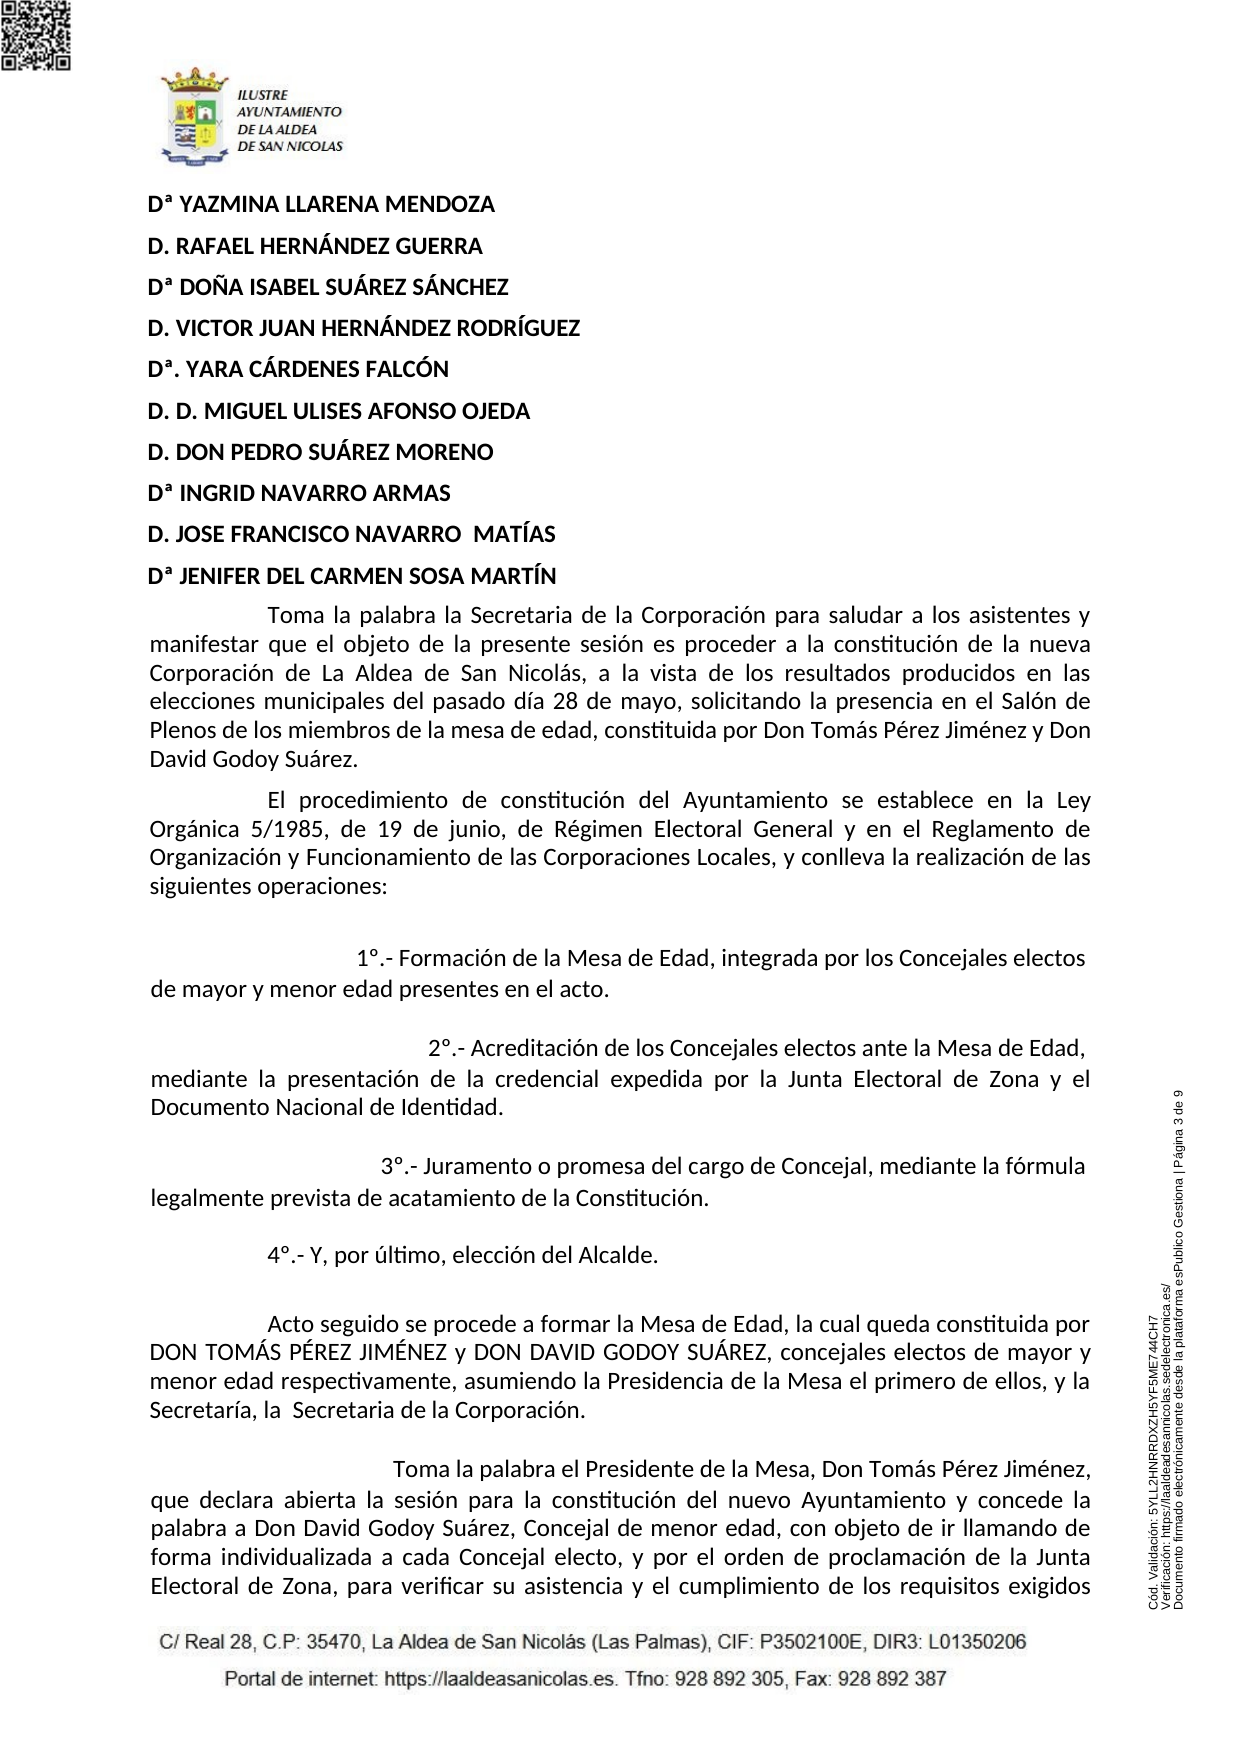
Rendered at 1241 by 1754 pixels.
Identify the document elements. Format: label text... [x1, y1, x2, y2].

text Dª. YARA CÁRDENES FALCÓN [147, 353, 1093, 384]
text legalmente prevista de acatamiento de la Constitución. [150, 1183, 1092, 1212]
text que declara abierta la sesión para la constitución del nuevo Ayuntamiento y concede la palabra a Don David Godoy Suárez, Concejal de menor edad, con objeto de ir llamando de forma individualizada a cada Concejal electo, y por el orden de proclamación de la Junta Electoral de Zona, para verificar su asistencia y el cumplimiento de los requisitos exigidos [150, 1485, 1092, 1600]
text D. D. MIGUEL ULISES AFONSO OJEDA [147, 395, 1093, 425]
text Acto seguido se procede a formar la Mesa de Edad, la cual queda constituida por DON TOMÁS PÉREZ JIMÉNEZ y DON DAVID GODOY SUÁREZ, concejales electos de mayor y menor edad respectivamente, asumiendo la Presidencia de la Mesa el primero de ellos, y la Secretaría, la Secretaria de la Corporación. [149, 1309, 1092, 1424]
text Dª YAZMINA LLARENA MENDOZA [147, 188, 1093, 219]
text D. DON PEDRO SUÁREZ MORENO [147, 436, 1093, 467]
text 2º.- Acreditación de los Concejales electos ante la Mesa de Edad, [148, 1032, 1092, 1062]
text D. RAFAEL HERNÁNDEZ GUERRA [147, 230, 1093, 260]
text D. VICTOR JUAN HERNÁNDEZ RODRÍGUEZ [147, 312, 1093, 343]
text 3º.- Juramento o promesa del cargo de Concejal, mediante la fórmula [148, 1150, 1092, 1181]
text Toma la palabra la Secretaria de la Corporación para saludar a los asistentes y manifestar que el objeto de la presente sesión es proceder a la constitución de la nueva Corporación de La Aldea de San Nicolás, a la vista de los resultados producidos en las elecciones municipales del pasado día 28 de mayo, solicitando la presencia en el Salón de Plenos de los miembros de la mesa de edad, constituida por Don Tomás Pérez Jiménez y Don David Godoy Suárez. [149, 601, 1092, 773]
text El procedimiento de constitución del Ayuntamiento se establece en la Ley Orgánica 5/1985, de 19 de junio, de Régimen Electoral General y en el Reglamento de Organización y Funcionamiento de las Corporaciones Locales, y conlleva la realización de las siguientes operaciones: [149, 786, 1092, 901]
text mediante la presentación de la credencial expedida por la Junta Electoral de Zona y el Documento Nacional de Identidad. [150, 1064, 1092, 1122]
text 1º.- Formación de la Mesa de Edad, integrada por los Concejales electos [148, 942, 1092, 973]
text de mayor y menor edad presentes en el acto. [150, 975, 1092, 1003]
text Dª INGRID NAVARRO ARMAS [147, 477, 1093, 508]
text 4º.- Y, por último, elección del Alcalde. [267, 1240, 1092, 1269]
text Dª DOÑA ISABEL SUÁREZ SÁNCHEZ [147, 271, 1093, 302]
text Dª JENIFER DEL CARMEN SOSA MARTÍN [147, 560, 1093, 590]
text Toma la palabra el Presidente de la Mesa, Don Tomás Pérez Jiménez, [148, 1453, 1092, 1483]
text D. JOSE FRANCISCO NAVARRO MATÍAS [147, 518, 1093, 549]
